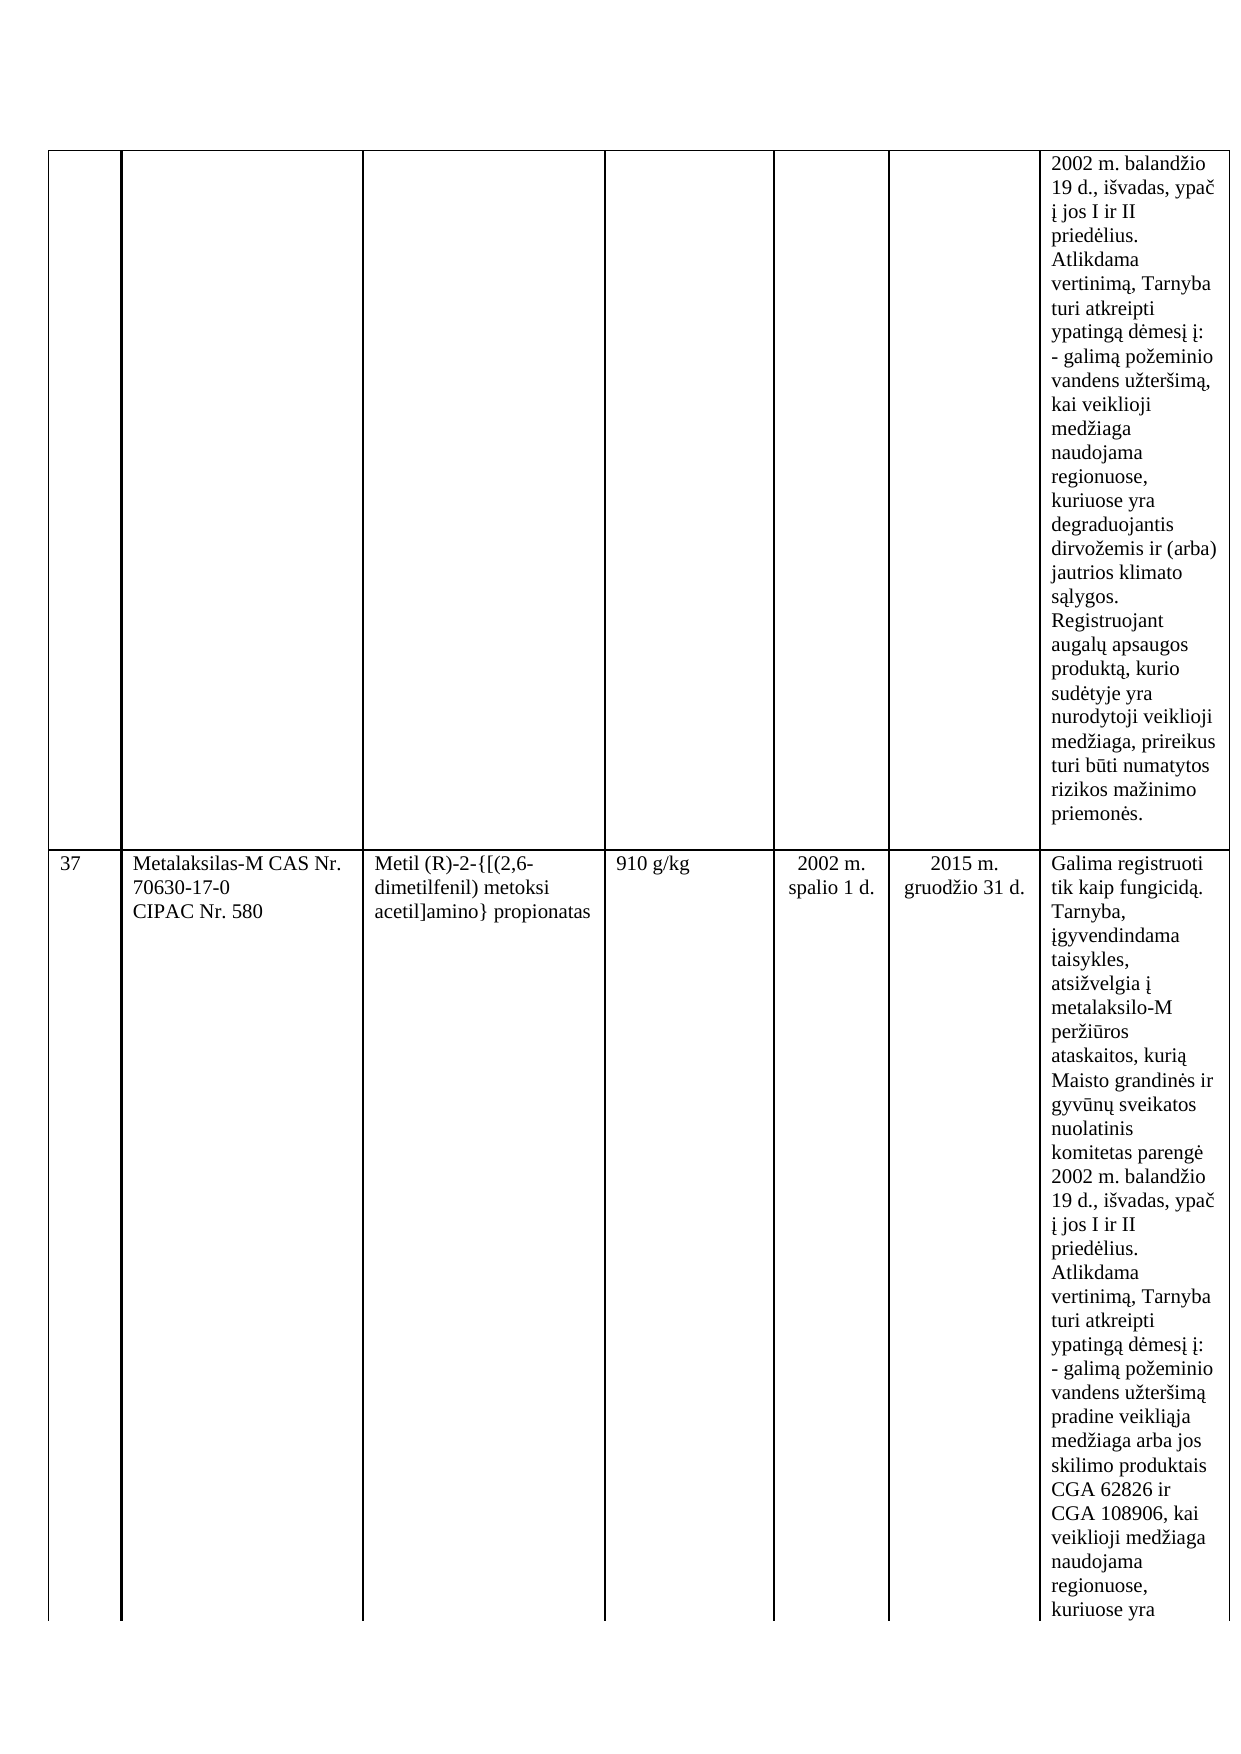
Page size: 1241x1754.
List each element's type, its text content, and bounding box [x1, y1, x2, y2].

table_cell Galima registruoti tik kaip fungicidą. Tarnyba, įgyvendindama taisykles, atsižvelgia į metalaksilo-M peržiūros ataskaitos, kurią Maisto grandinės ir gyvūnų sveikatos nuolatinis komitetas parengė 2002 m. balandžio 19 d., išvadas, ypač į jos I ir II priedėlius. Atlikdama vertinimą, Tarnyba turi atkreipti ypatingą dėmesį į: - galimą požeminio vandens užteršimą pradine veikliąja medžiaga arba jos skilimo produktais CGA 62826 ir CGA 108906, kai veiklioji medžiaga naudojama regionuose, kuriuose yra [1041, 851, 1229, 1621]
table_cell 2015 m. gruodžio 31 d. [890, 851, 1039, 1621]
table_cell Metil (R)-2-{[(2,6-dimetilfenil) metoksi acetil]amino} propionatas [364, 851, 604, 1621]
table_cell 2002 m. spalio 1 d. [775, 851, 888, 1621]
table_cell [49, 151, 120, 849]
table_cell [890, 151, 1039, 849]
table_cell [775, 151, 888, 849]
table_cell 2002 m. balandžio 19 d., išvadas, ypač į jos I ir II priedėlius. Atlikdama vertinimą, Tarnyba turi atkreipti ypatingą dėmesį į: - galimą požeminio vandens užteršimą, kai veiklioji medžiaga naudojama regionuose, kuriuose yra degraduojantis dirvožemis ir (arba) jautrios klimato sąlygos. Registruojant augalų apsaugos produktą, kurio sudėtyje yra nurodytoji veiklioji medžiaga, prireikus turi būti numatytos rizikos mažinimo priemonės. [1041, 151, 1229, 849]
table_cell 910 g/kg [606, 851, 773, 1621]
table_cell Metalaksilas-M CAS Nr. 70630-17-0 CIPAC Nr. 580 [123, 851, 362, 1621]
table_cell [606, 151, 773, 849]
table_cell [364, 151, 604, 849]
table_cell 37 [49, 851, 120, 1621]
table_cell [123, 151, 362, 849]
